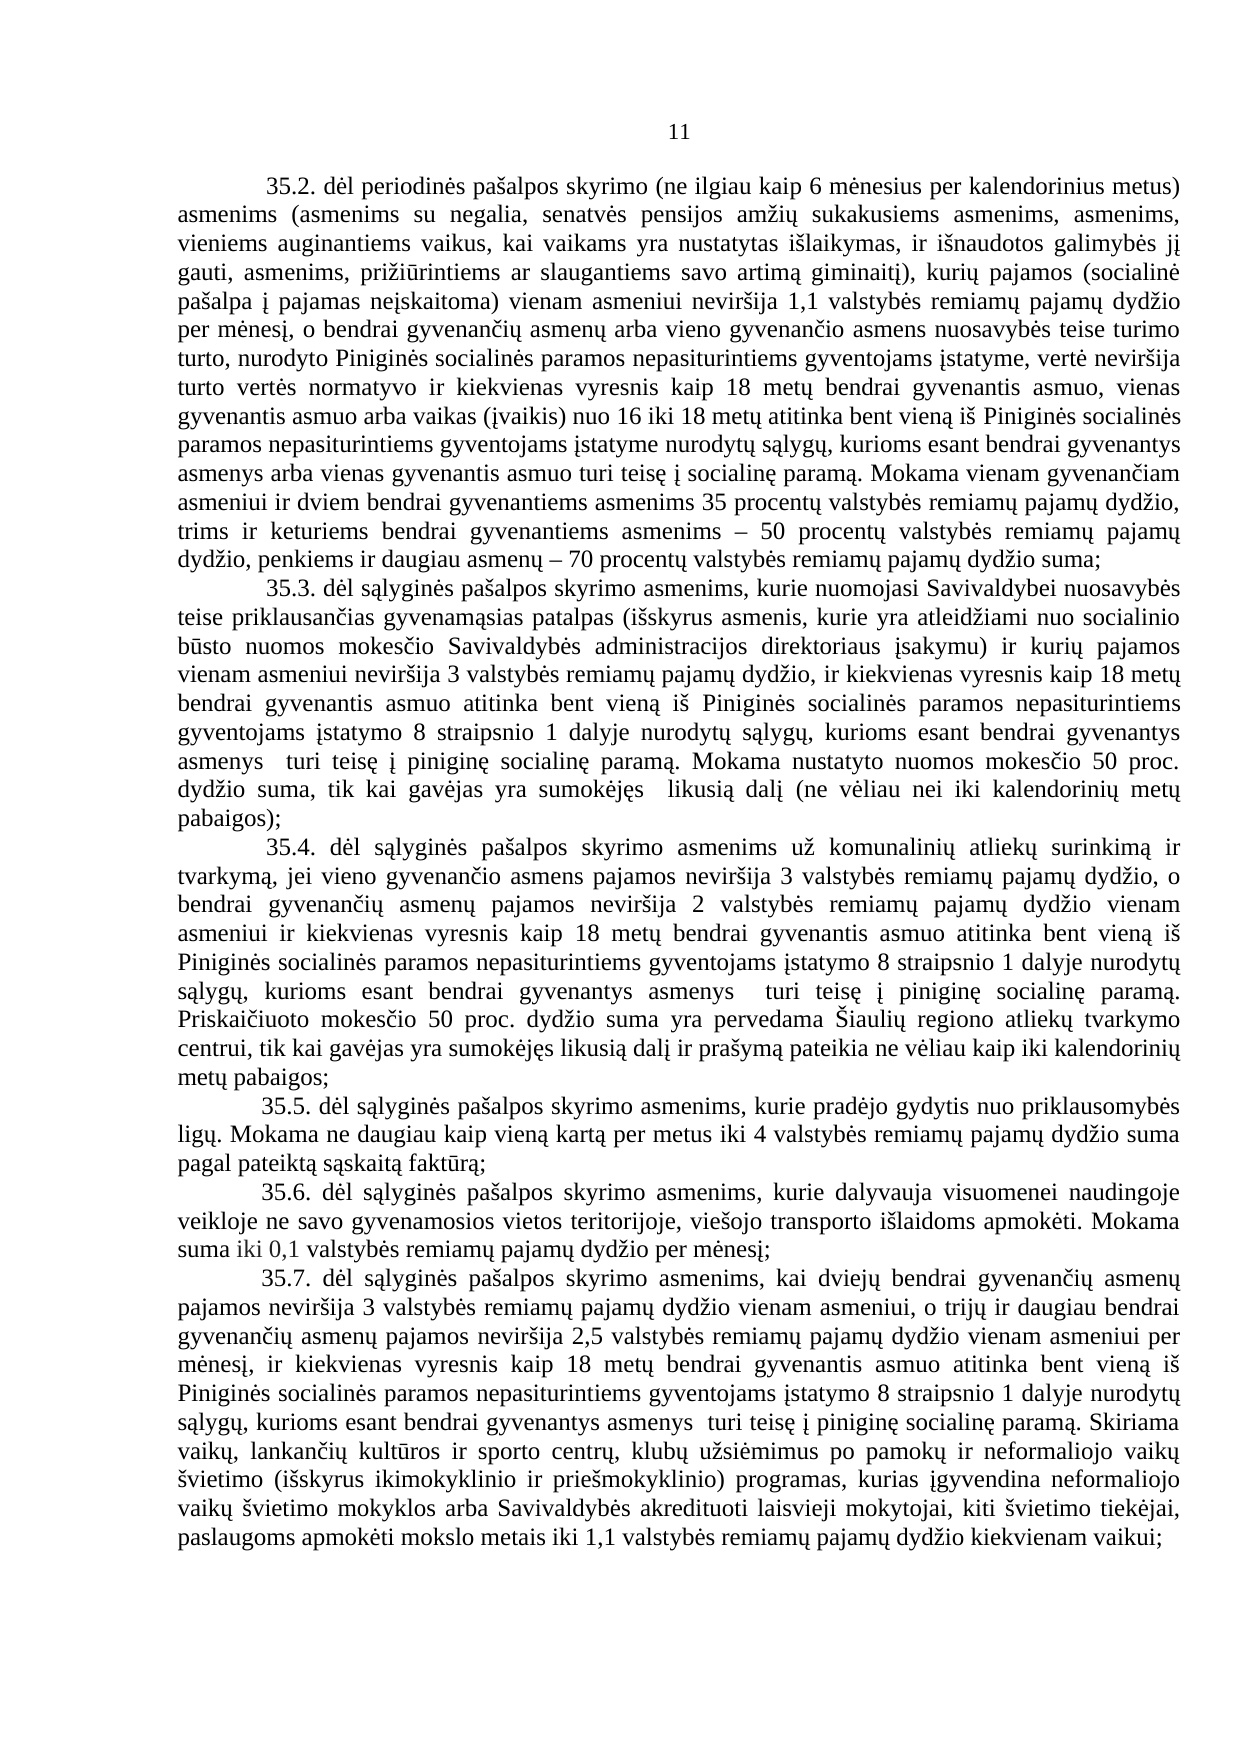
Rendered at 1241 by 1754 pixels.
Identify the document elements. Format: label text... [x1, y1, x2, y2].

text 35.3. dėl sąlyginės pašalpos skyrimo asmenims, kurie nuomojasi Savivaldybei nuosavybės teise priklausančias gyvenamąsias patalpas (išskyrus asmenis, kurie yra atleidžiami nuo socialinio būsto nuomos mokesčio Savivaldybės administracijos direktoriaus įsakymu) ir kurių pajamos vienam asmeniui neviršija 3 valstybės remiamų pajamų dydžio, ir kiekvienas vyresnis kaip 18 metų bendrai gyvenantis asmuo atitinka bent vieną iš Piniginės socialinės paramos nepasiturintiems gyventojams įstatymo 8 straipsnio 1 dalyje nurodytų sąlygų, kurioms esant bendrai gyvenantys asmenys turi teisę į piniginę socialinę paramą. Mokama nustatyto nuomos mokesčio 50 proc. dydžio suma, tik kai gavėjas yra sumokėjęs likusią dalį (ne vėliau nei iki kalendorinių metų pabaigos); [177, 573, 1181, 832]
text 35.4. dėl sąlyginės pašalpos skyrimo asmenims už komunalinių atliekų surinkimą ir tvarkymą, jei vieno gyvenančio asmens pajamos neviršija 3 valstybės remiamų pajamų dydžio, o bendrai gyvenančių asmenų pajamos neviršija 2 valstybės remiamų pajamų dydžio vienam asmeniui ir kiekvienas vyresnis kaip 18 metų bendrai gyvenantis asmuo atitinka bent vieną iš Piniginės socialinės paramos nepasiturintiems gyventojams įstatymo 8 straipsnio 1 dalyje nurodytų sąlygų, kurioms esant bendrai gyvenantys asmenys turi teisę į piniginę socialinę paramą. Priskaičiuoto mokesčio 50 proc. dydžio suma yra pervedama Šiaulių regiono atliekų tvarkymo centrui, tik kai gavėjas yra sumokėjęs likusią dalį ir prašymą pateikia ne vėliau kaip iki kalendorinių metų pabaigos; [177, 832, 1181, 1091]
text 35.5. dėl sąlyginės pašalpos skyrimo asmenims, kurie pradėjo gydytis nuo priklausomybės ligų. Mokama ne daugiau kaip vieną kartą per metus iki 4 valstybės remiamų pajamų dydžio suma pagal pateiktą sąskaitą faktūrą; [177, 1091, 1181, 1177]
text 35.7. dėl sąlyginės pašalpos skyrimo asmenims, kai dviejų bendrai gyvenančių asmenų pajamos neviršija 3 valstybės remiamų pajamų dydžio vienam asmeniui, o trijų ir daugiau bendrai gyvenančių asmenų pajamos neviršija 2,5 valstybės remiamų pajamų dydžio vienam asmeniui per mėnesį, ir kiekvienas vyresnis kaip 18 metų bendrai gyvenantis asmuo atitinka bent vieną iš Piniginės socialinės paramos nepasiturintiems gyventojams įstatymo 8 straipsnio 1 dalyje nurodytų sąlygų, kurioms esant bendrai gyvenantys asmenys turi teisę į piniginę socialinę paramą. Skiriama vaikų, lankančių kultūros ir sporto centrų, klubų užsiėmimus po pamokų ir neformaliojo vaikų švietimo (išskyrus ikimokyklinio ir priešmokyklinio) programas, kurias įgyvendina neformaliojo vaikų švietimo mokyklos arba Savivaldybės akredituoti laisvieji mokytojai, kiti švietimo tiekėjai, paslaugoms apmokėti mokslo metais iki 1,1 valstybės remiamų pajamų dydžio kiekvienam vaikui; [177, 1263, 1181, 1551]
text 35.6. dėl sąlyginės pašalpos skyrimo asmenims, kurie dalyvauja visuomenei naudingoje veikloje ne savo gyvenamosios vietos teritorijoje, viešojo transporto išlaidoms apmokėti. Mokama suma iki 0,1 valstybės remiamų pajamų dydžio per mėnesį; [177, 1177, 1181, 1263]
text 35.2. dėl periodinės pašalpos skyrimo (ne ilgiau kaip 6 mėnesius per kalendorinius metus) asmenims (asmenims su negalia, senatvės pensijos amžių sukakusiems asmenims, asmenims, vieniems auginantiems vaikus, kai vaikams yra nustatytas išlaikymas, ir išnaudotos galimybės jį gauti, asmenims, prižiūrintiems ar slaugantiems savo artimą giminaitį), kurių pajamos (socialinė pašalpa į pajamas neįskaitoma) vienam asmeniui neviršija 1,1 valstybės remiamų pajamų dydžio per mėnesį, o bendrai gyvenančių asmenų arba vieno gyvenančio asmens nuosavybės teise turimo turto, nurodyto Piniginės socialinės paramos nepasiturintiems gyventojams įstatyme, vertė neviršija turto vertės normatyvo ir kiekvienas vyresnis kaip 18 metų bendrai gyvenantis asmuo, vienas gyvenantis asmuo arba vaikas (įvaikis) nuo 16 iki 18 metų atitinka bent vieną iš Piniginės socialinės paramos nepasiturintiems gyventojams įstatyme nurodytų sąlygų, kurioms esant bendrai gyvenantys asmenys arba vienas gyvenantis asmuo turi teisę į socialinę paramą. Mokama vienam gyvenančiam asmeniui ir dviem bendrai gyvenantiems asmenims 35 procentų valstybės remiamų pajamų dydžio, trims ir keturiems bendrai gyvenantiems asmenims – 50 procentų valstybės remiamų pajamų dydžio, penkiems ir daugiau asmenų – 70 procentų valstybės remiamų pajamų dydžio suma; [177, 171, 1181, 573]
